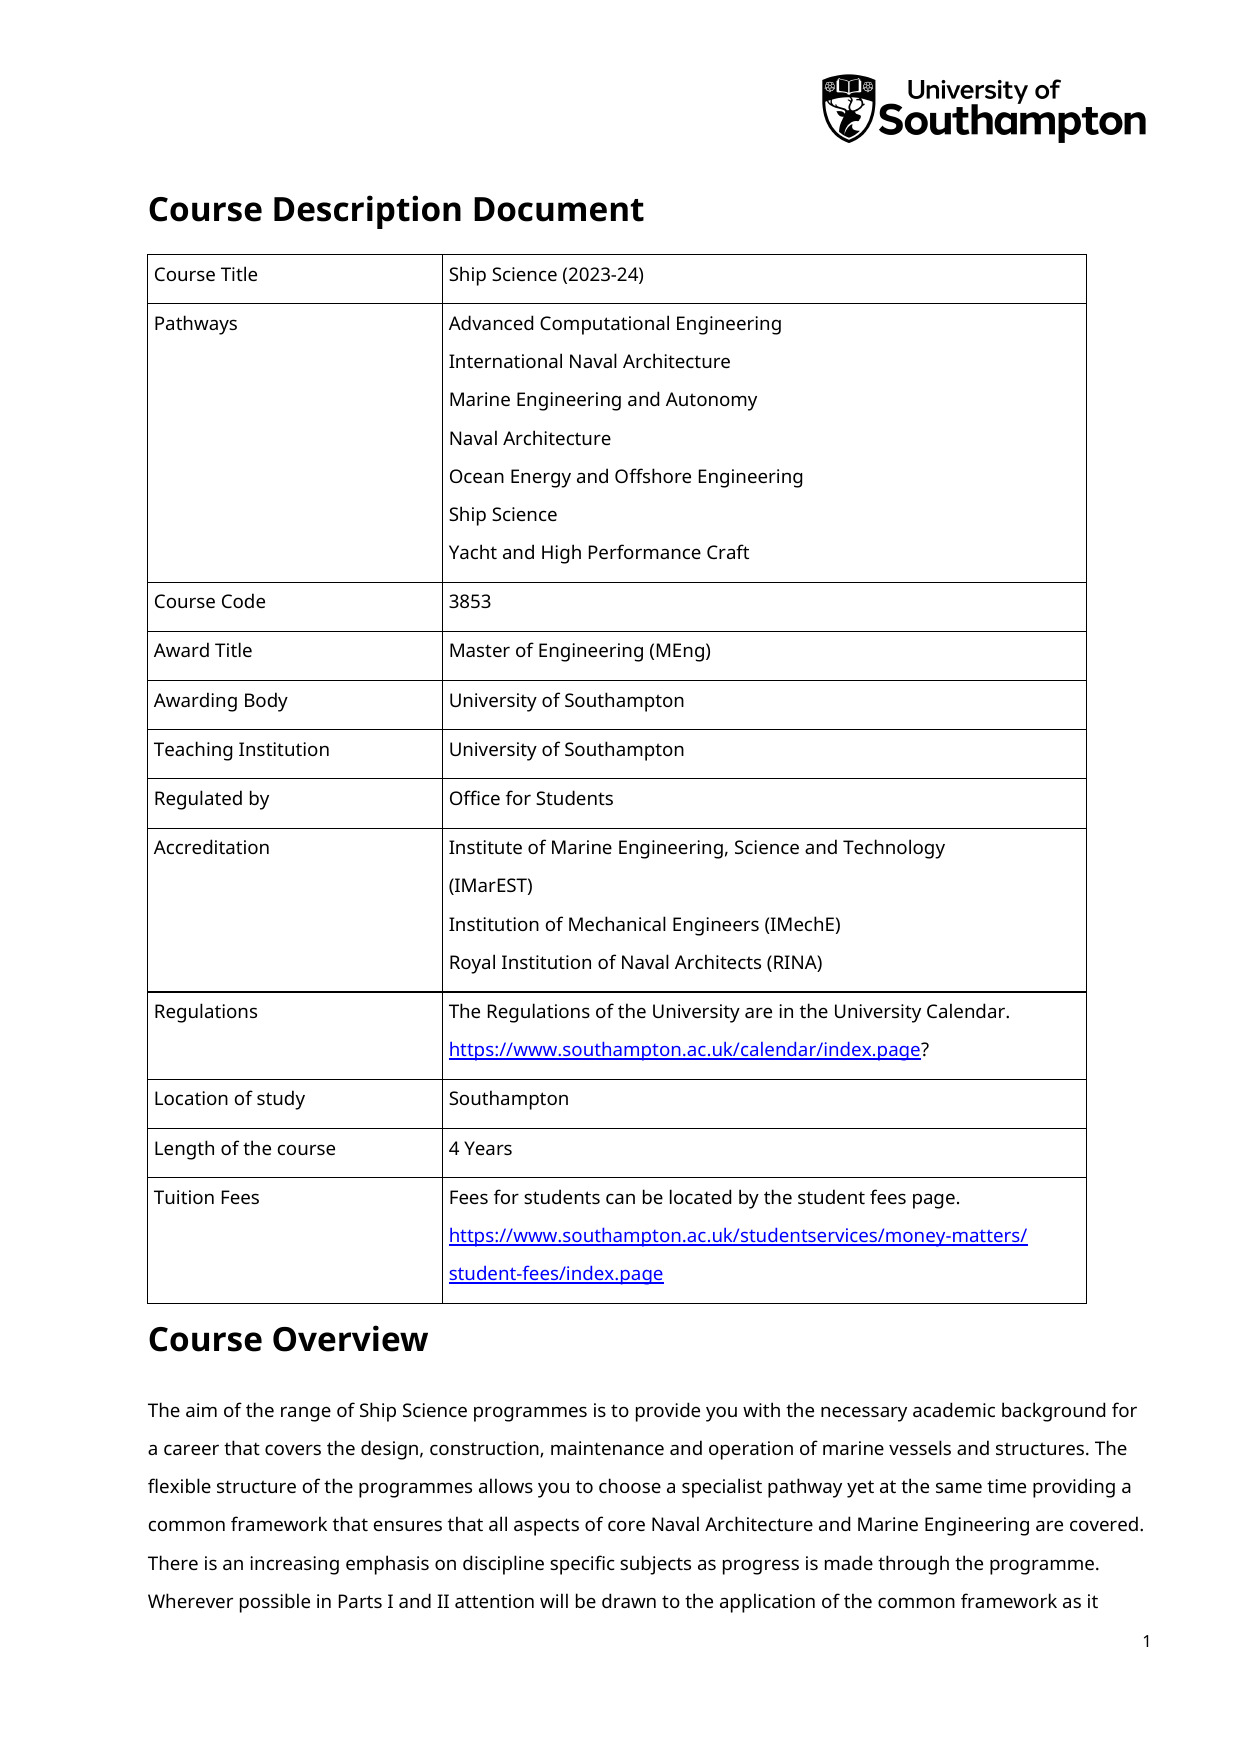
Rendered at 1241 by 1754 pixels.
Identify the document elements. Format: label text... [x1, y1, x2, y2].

table_cell Master of Engineering (MEng) [443, 632, 1086, 680]
table_cell University of Southampton [443, 681, 1086, 729]
table_cell Length of the course [148, 1129, 442, 1177]
table_header Course Title [148, 255, 442, 303]
table_cell Tuition Fees [148, 1178, 442, 1303]
subtitle Course Description Document [148, 186, 1152, 231]
table_cell Regulations [148, 993, 442, 1079]
table_cell Fees for students can be located by the student fees page. https://www.southampton.ac.uk/studentservices/money-matters/student-fees/index.page [443, 1178, 1086, 1303]
table_cell Advanced Computational Engineering International Naval Architecture Marine Engineering and Autonomy Naval Architecture Ocean Energy and Offshore Engineering Ship Science Yacht and High Performance Craft [443, 304, 1086, 582]
table_cell The Regulations of the University are in the University Calendar. https://www.southampton.ac.uk/calendar/index.page? [443, 993, 1086, 1079]
table_cell Southampton [443, 1080, 1086, 1128]
table_cell Regulated by [148, 779, 442, 827]
text The aim of the range of Ship Science programmes is to provide you with the necessary academic background for a career that covers the design, construction, maintenance and operation of marine vessels and structures. The flexible structure of the programmes allows you to choose a specialist pathway yet at the same time providing a common framework that ensures that all aspects of core Naval Architecture and Marine Engineering are covered. There is an increasing emphasis on discipline specific subjects as progress is made through the programme. Wherever possible in Parts I and II attention will be drawn to the application of the common framework as it [148, 1397, 1145, 1613]
table_cell Accreditation [148, 829, 442, 991]
table_cell Awarding Body [148, 681, 442, 729]
table_cell Office for Students [443, 779, 1086, 827]
subtitle Course Overview [148, 1316, 1152, 1362]
table_cell Award Title [148, 632, 442, 680]
table_header Ship Science (2023-24) [443, 255, 1086, 303]
table_cell Location of study [148, 1080, 442, 1128]
table_cell Teaching Institution [148, 730, 442, 778]
table_cell Course Code [148, 583, 442, 631]
table_cell 3853 [443, 583, 1086, 631]
table_cell Pathways [148, 304, 442, 582]
table_cell Institute of Marine Engineering, Science and Technology (IMarEST) Institution of Mechanical Engineers (IMechE) Royal Institution of Naval Architects (RINA) [443, 829, 1086, 991]
table_cell University of Southampton [443, 730, 1086, 778]
table_cell 4 Years [443, 1129, 1086, 1177]
